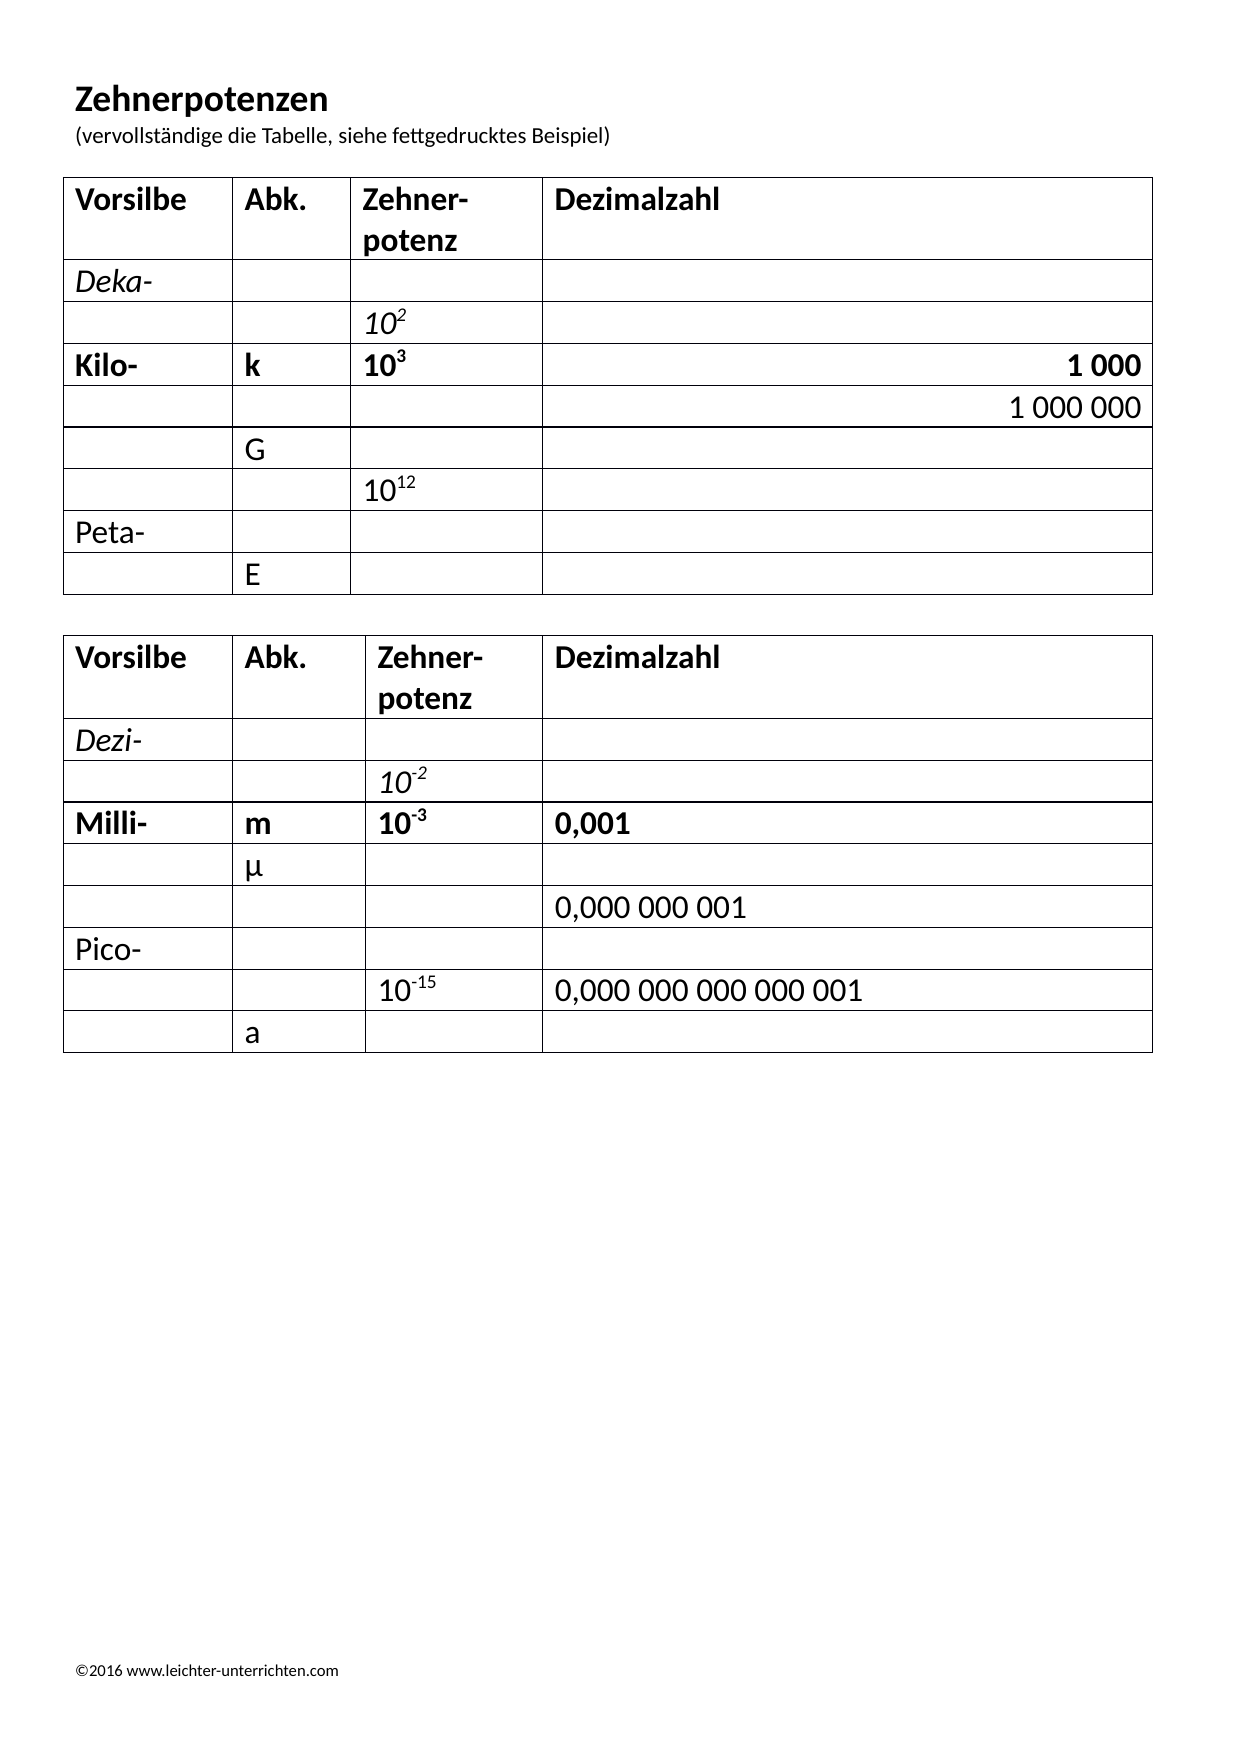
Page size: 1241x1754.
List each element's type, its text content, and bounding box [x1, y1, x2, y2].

table_header Vorsilbe [64, 178, 232, 259]
table_cell [64, 970, 232, 1010]
table_cell [543, 260, 1152, 301]
text Zehnerpotenzen [75, 75, 1165, 121]
table_cell Pico- [64, 928, 232, 968]
table_cell 102 [351, 302, 542, 343]
table_cell [543, 511, 1152, 552]
table_cell Kilo- [64, 344, 232, 385]
table_cell [64, 386, 232, 426]
table_header Abk. [233, 636, 365, 718]
table_header Zehner- potenz [351, 178, 542, 259]
table_cell [351, 428, 542, 468]
table_cell 1 000 [543, 344, 1152, 385]
table_cell [64, 844, 232, 885]
table_cell [233, 886, 365, 927]
table_header Vorsilbe [64, 636, 232, 718]
table_cell 103 [351, 344, 542, 385]
table_cell Peta- [64, 511, 232, 552]
table_cell [233, 260, 350, 301]
table_cell [543, 928, 1152, 968]
table_cell 0,000 000 000 000 001 [543, 970, 1152, 1010]
table_cell [233, 302, 350, 343]
table_cell [351, 553, 542, 593]
table_cell 0,000 000 001 [543, 886, 1152, 927]
table_cell [543, 428, 1152, 468]
table_cell 0,001 [543, 803, 1152, 843]
table_cell [366, 719, 542, 759]
table_cell [233, 719, 365, 759]
table_cell µ [233, 844, 365, 885]
table_header Zehner- potenz [366, 636, 542, 718]
table_cell k [233, 344, 350, 385]
table_cell [64, 302, 232, 343]
table_cell G [233, 428, 350, 468]
table_cell [351, 511, 542, 552]
table_cell 10-3 [366, 803, 542, 843]
table_cell [366, 886, 542, 927]
table_cell [543, 553, 1152, 593]
table_cell [233, 511, 350, 552]
table_cell [543, 761, 1152, 801]
table_cell [233, 469, 350, 510]
table_cell 10-2 [366, 761, 542, 801]
table_cell [233, 761, 365, 801]
table_cell [64, 1011, 232, 1052]
table_cell [366, 1011, 542, 1052]
text (vervollständige die Tabelle, siehe fettgedrucktes Beispiel) [75, 121, 1165, 149]
table_header Dezimalzahl [543, 636, 1152, 718]
table_cell [351, 260, 542, 301]
table_cell 1 000 000 [543, 386, 1152, 426]
table_cell Milli- [64, 803, 232, 843]
table_cell [351, 386, 542, 426]
table_cell [543, 302, 1152, 343]
table_cell [233, 928, 365, 968]
table_cell 10-15 [366, 970, 542, 1010]
table_cell [64, 886, 232, 927]
table_cell a [233, 1011, 365, 1052]
table_cell [64, 761, 232, 801]
table_cell [366, 844, 542, 885]
table_cell [64, 428, 232, 468]
table_cell 1012 [351, 469, 542, 510]
table_cell [64, 553, 232, 593]
table_cell [64, 469, 232, 510]
table_cell m [233, 803, 365, 843]
table_cell [543, 719, 1152, 759]
table_cell [543, 844, 1152, 885]
table_cell Deka- [64, 260, 232, 301]
table_cell [233, 970, 365, 1010]
table_cell [543, 469, 1152, 510]
table_header Abk. [233, 178, 350, 259]
table_header Dezimalzahl [543, 178, 1152, 259]
table_cell Dezi- [64, 719, 232, 759]
table_cell [366, 928, 542, 968]
table_cell [233, 386, 350, 426]
table_cell E [233, 553, 350, 593]
table_cell [543, 1011, 1152, 1052]
